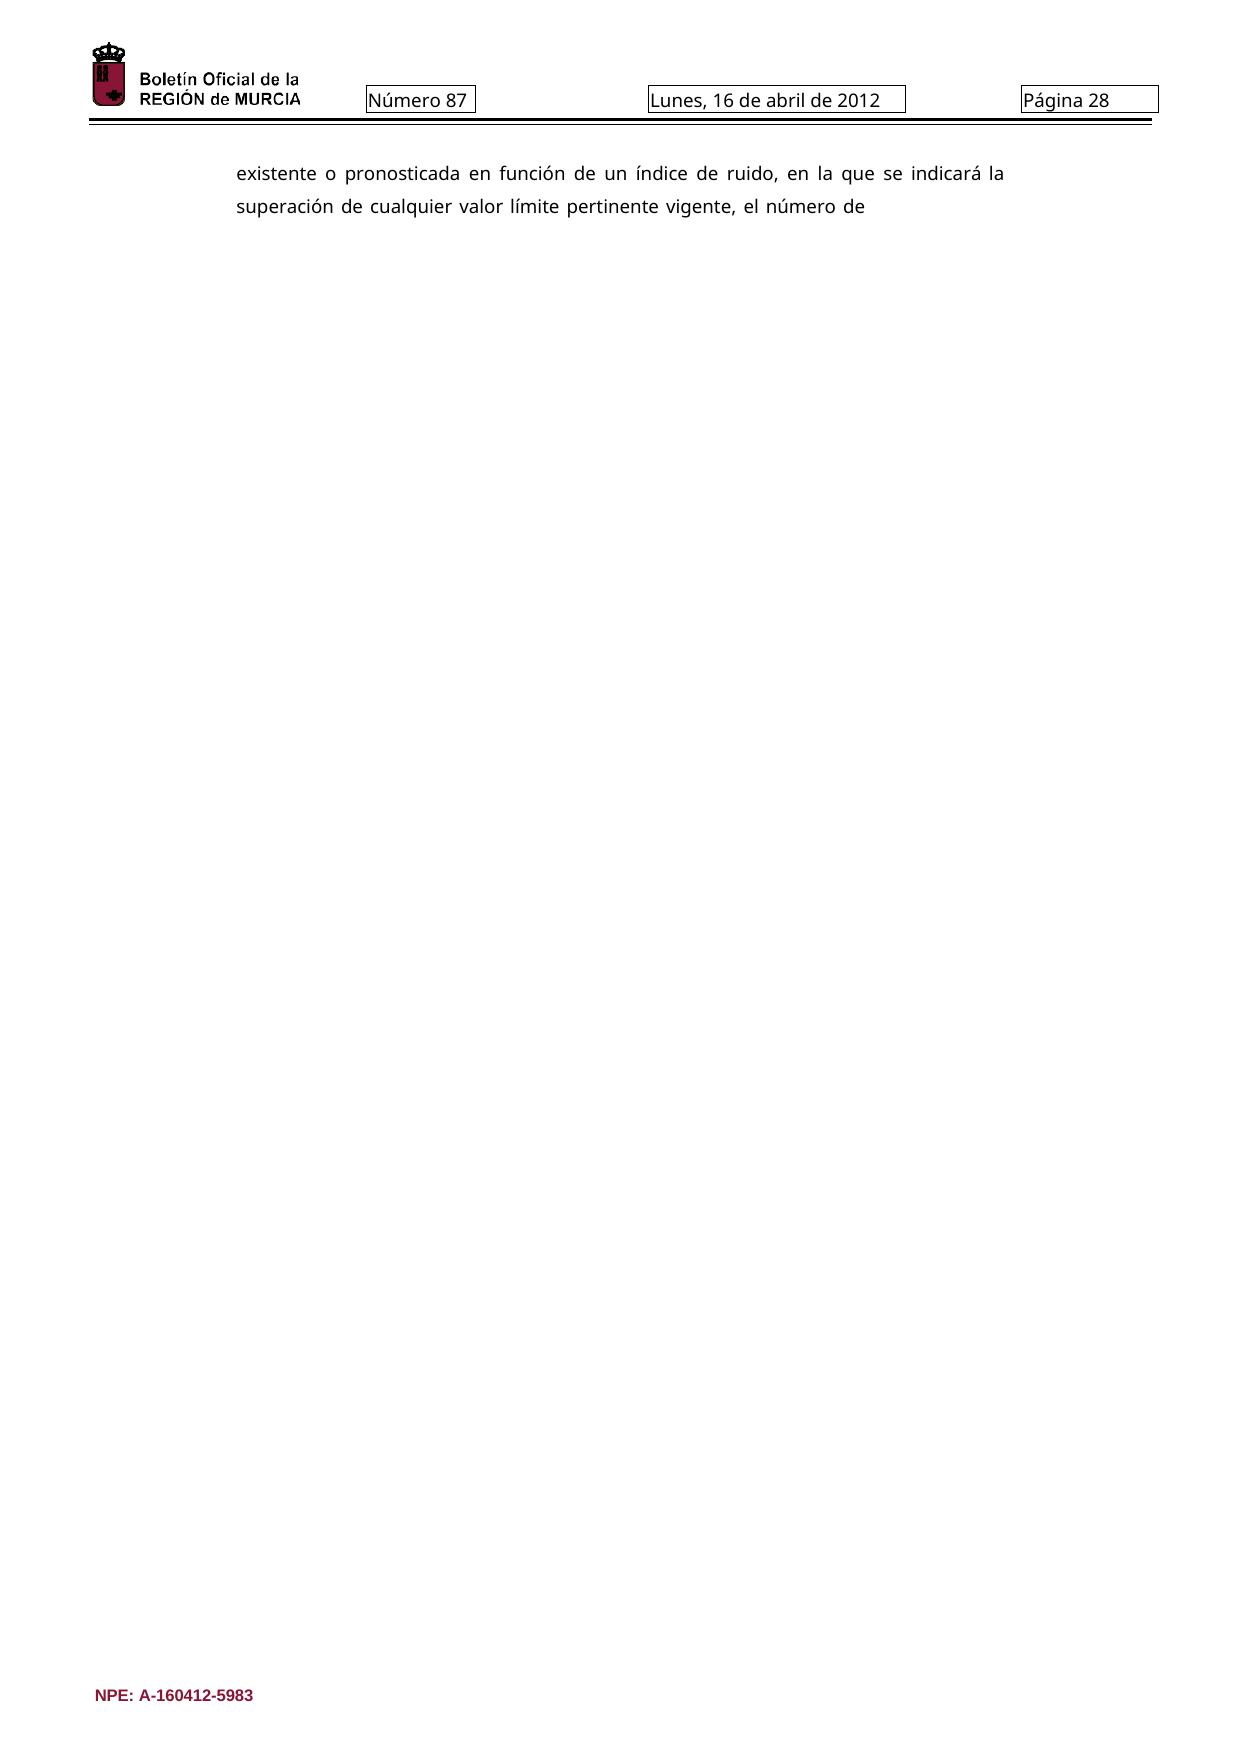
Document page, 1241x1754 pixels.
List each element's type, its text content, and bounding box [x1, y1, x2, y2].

picture [92, 42, 125, 106]
list existente o pronosticada en función de un índice de ruido, en la que se indicará la superación de cualquier valor límite pertinente vigente, el número de [236, 160, 1005, 218]
picture [140, 72, 301, 105]
